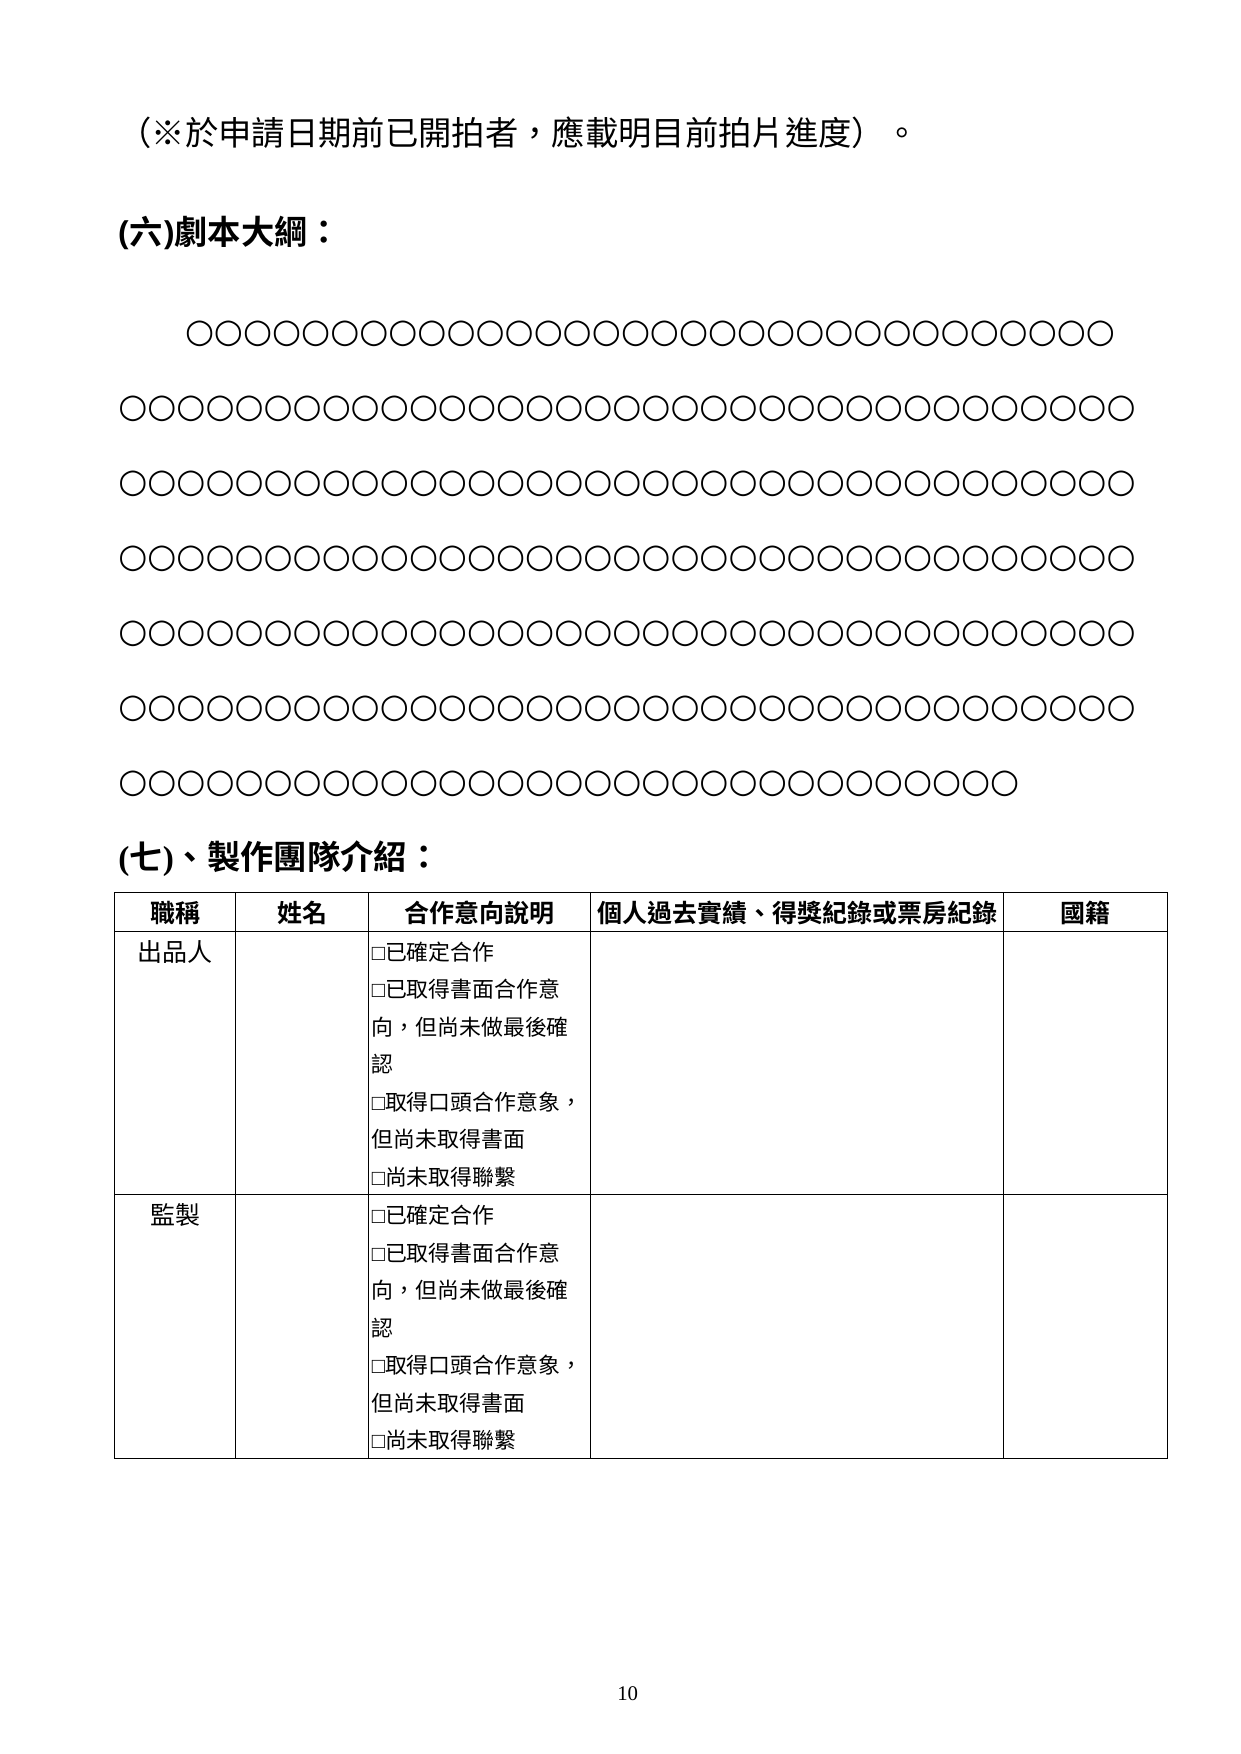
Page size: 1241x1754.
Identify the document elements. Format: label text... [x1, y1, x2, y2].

table_cell [236, 932, 368, 1194]
table_cell [591, 932, 1003, 1194]
table_cell [236, 1195, 368, 1458]
text (七)、製作團隊介紹： [118, 817, 1137, 892]
table_header 職稱 [115, 893, 235, 931]
table_cell 監製 [115, 1195, 235, 1458]
table_cell 出品人 [115, 932, 235, 1194]
table_cell □已確定合作 □已取得書面合作意向，但尚未做最後確認 □取得口頭合作意象，但尚未取得書面 □尚未取得聯繫 [369, 1195, 590, 1458]
text (六)劇本大綱： [118, 193, 1137, 268]
table_header 個人過去實績、得獎紀錄或票房紀錄 [591, 893, 1003, 931]
table_cell [1004, 932, 1167, 1194]
text （※於申請日期前已開拍者，應載明目前拍片進度）。 [118, 94, 1137, 169]
table_cell □已確定合作 □已取得書面合作意向，但尚未做最後確認 □取得口頭合作意象，但尚未取得書面 □尚未取得聯繫 [369, 932, 590, 1194]
table_cell [591, 1195, 1003, 1458]
table_header 合作意向說明 [369, 893, 590, 931]
table_header 姓名 [236, 893, 368, 931]
text ○○○○○○○○○○○○○○○○○○○○○○○○○○○○○○○○○○○○○○○○○○○○○○○○○○○○○○○○○○○○○○○○○○○○○○○○○○○○○○○○○○○○○○○○○○○○○○○○○○○○○○○○○○○○○○○○○○○○○○○○○○○○○○○○○○○○○○○○○○○○○○○○○○○○○○○○○○○○○○○○○○○○○○○○○○○○○○○○○○○○○○○○○○○○○○○○○○○○○○○○○○○○○○○○○○○○○○○○○○○○○○○○○○○○○○○○○○○○○○ [118, 292, 1137, 817]
table_cell [1004, 1195, 1167, 1458]
table_header 國籍 [1004, 893, 1167, 931]
